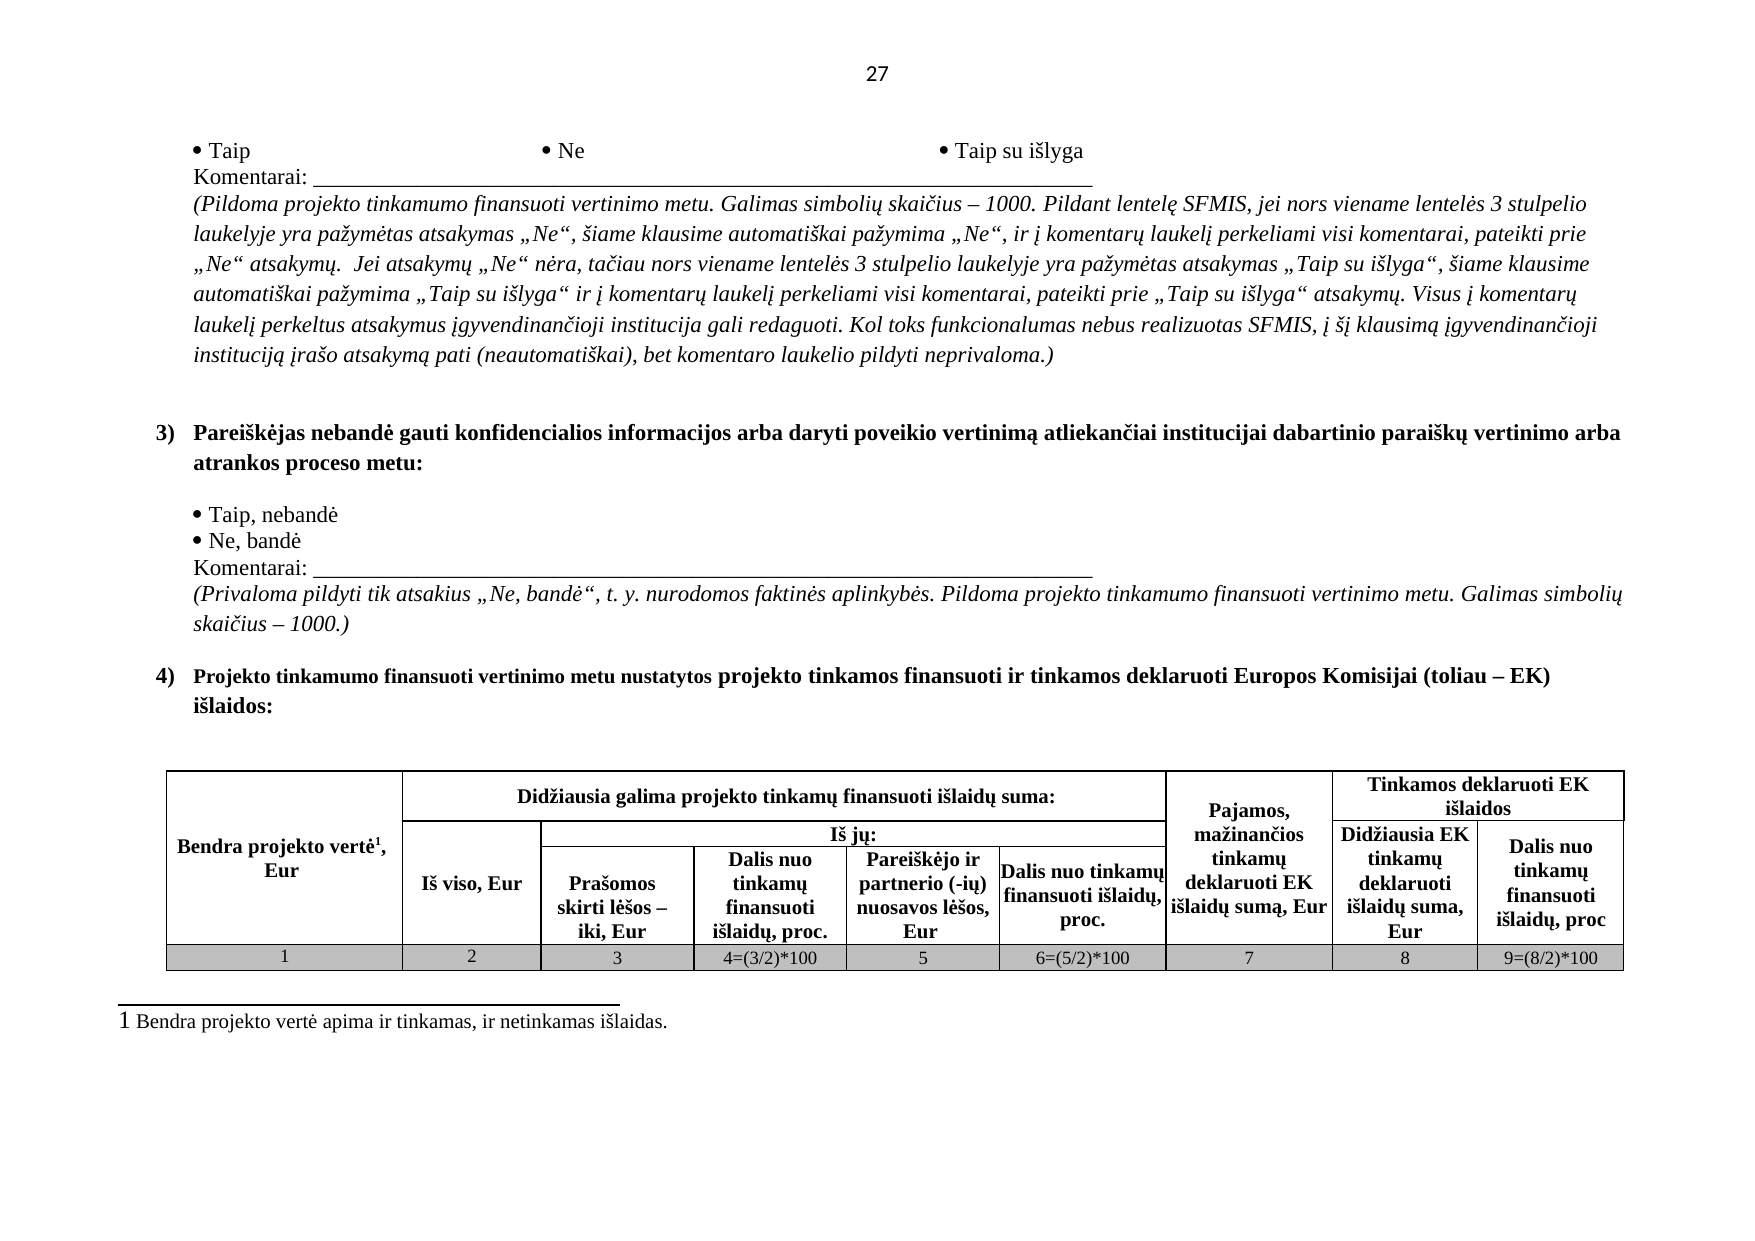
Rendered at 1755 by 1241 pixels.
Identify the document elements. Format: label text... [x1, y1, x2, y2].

table_cell Didžiausia EK tinkamų deklaruoti išlaidų suma, Eur [1333, 821, 1477, 943]
table_cell Dalis nuo tinkamų finansuoti išlaidų, proc. [1000, 847, 1165, 943]
text  Taip  Ne  Taip su išlyga [193, 137, 1636, 163]
table_header Bendra projekto vertė, Eur [167, 772, 402, 943]
table_cell 7 [1167, 945, 1332, 970]
table_header Didžiausia galima projekto tinkamų finansuoti išlaidų suma: [403, 772, 1165, 820]
text Komentarai: ____________________________________________________________________ [193, 554, 1636, 580]
table_cell 1 [167, 945, 402, 970]
table_header Tinkamos deklaruoti EK išlaidos [1333, 772, 1623, 820]
table_cell 2 [403, 945, 540, 970]
text  Ne, bandė [193, 527, 1636, 554]
table_cell Dalis nuo tinkamų finansuoti išlaidų, proc. [695, 847, 846, 943]
text 3) Pareiškėjas nebandė gauti konfidencialios informacijos arba daryti poveikio vertinimą atliekančiai institucijai dabartinio paraiškų vertinimo arba atrankos proceso metu: [156, 419, 1636, 476]
table_cell Dalis nuo tinkamų finansuoti išlaidų, proc [1478, 821, 1623, 943]
table_cell 8 [1333, 945, 1477, 970]
table_cell Prašomos skirti lėšos – iki, Eur [542, 847, 693, 943]
table_cell Pareiškėjo ir partnerio (-ių) nuosavos lėšos, Eur [847, 847, 999, 943]
text Komentarai: ____________________________________________________________________ [193, 163, 1636, 190]
table_cell 4=(3/2)*100 [695, 945, 846, 970]
table_cell 6=(5/2)*100 [1000, 945, 1165, 970]
table_cell 5 [847, 945, 999, 970]
text (Privaloma pildyti tik atsakius „Ne, bandė“, t. y. nurodomos faktinės aplinkybės. Pildoma projekto tinkamumo finansuoti vertinimo metu. Galimas simbolių skaičius – 1000.) [193, 580, 1636, 637]
text 4) Projekto tinkamumo finansuoti vertinimo metu nustatytos projekto tinkamos finansuoti ir tinkamos deklaruoti Europos Komisijai (toliau – EK) išlaidos: [156, 662, 1636, 718]
text  Taip, nebandė [193, 501, 1636, 527]
table_cell Iš viso, Eur [403, 822, 540, 943]
table_header Pajamos, mažinančios tinkamų deklaruoti EK išlaidų sumą, Eur [1167, 772, 1332, 943]
table_cell 9=(8/2)*100 [1478, 945, 1623, 970]
text (Pildoma projekto tinkamumo finansuoti vertinimo metu. Galimas simbolių skaičius – 1000. Pildant lentelę SFMIS, jei nors viename lentelės 3 stulpelio laukelyje yra pažymėtas atsakymas „Ne“, šiame klausime automatiškai pažymima „Ne“, ir į komentarų laukelį perkeliami visi komentarai, pateikti prie „Ne“ atsakymų. Jei atsakymų „Ne“ nėra, tačiau nors viename lentelės 3 stulpelio laukelyje yra pažymėtas atsakymas „Taip su išlyga“, šiame klausime automatiškai pažymima „Taip su išlyga“ ir į komentarų laukelį perkeliami visi komentarai, pateikti prie „Taip su išlyga“ atsakymų. Visus į komentarų laukelį perkeltus atsakymus įgyvendinančioji institucija gali redaguoti. Kol toks funkcionalumas nebus realizuotas SFMIS, į šį klausimą įgyvendinančioji instituciją įrašo atsakymą pati (neautomatiškai), bet komentaro laukelio pildyti neprivaloma.) [193, 190, 1636, 367]
table_cell 3 [542, 945, 693, 970]
table_cell Iš jų: [542, 822, 1165, 846]
